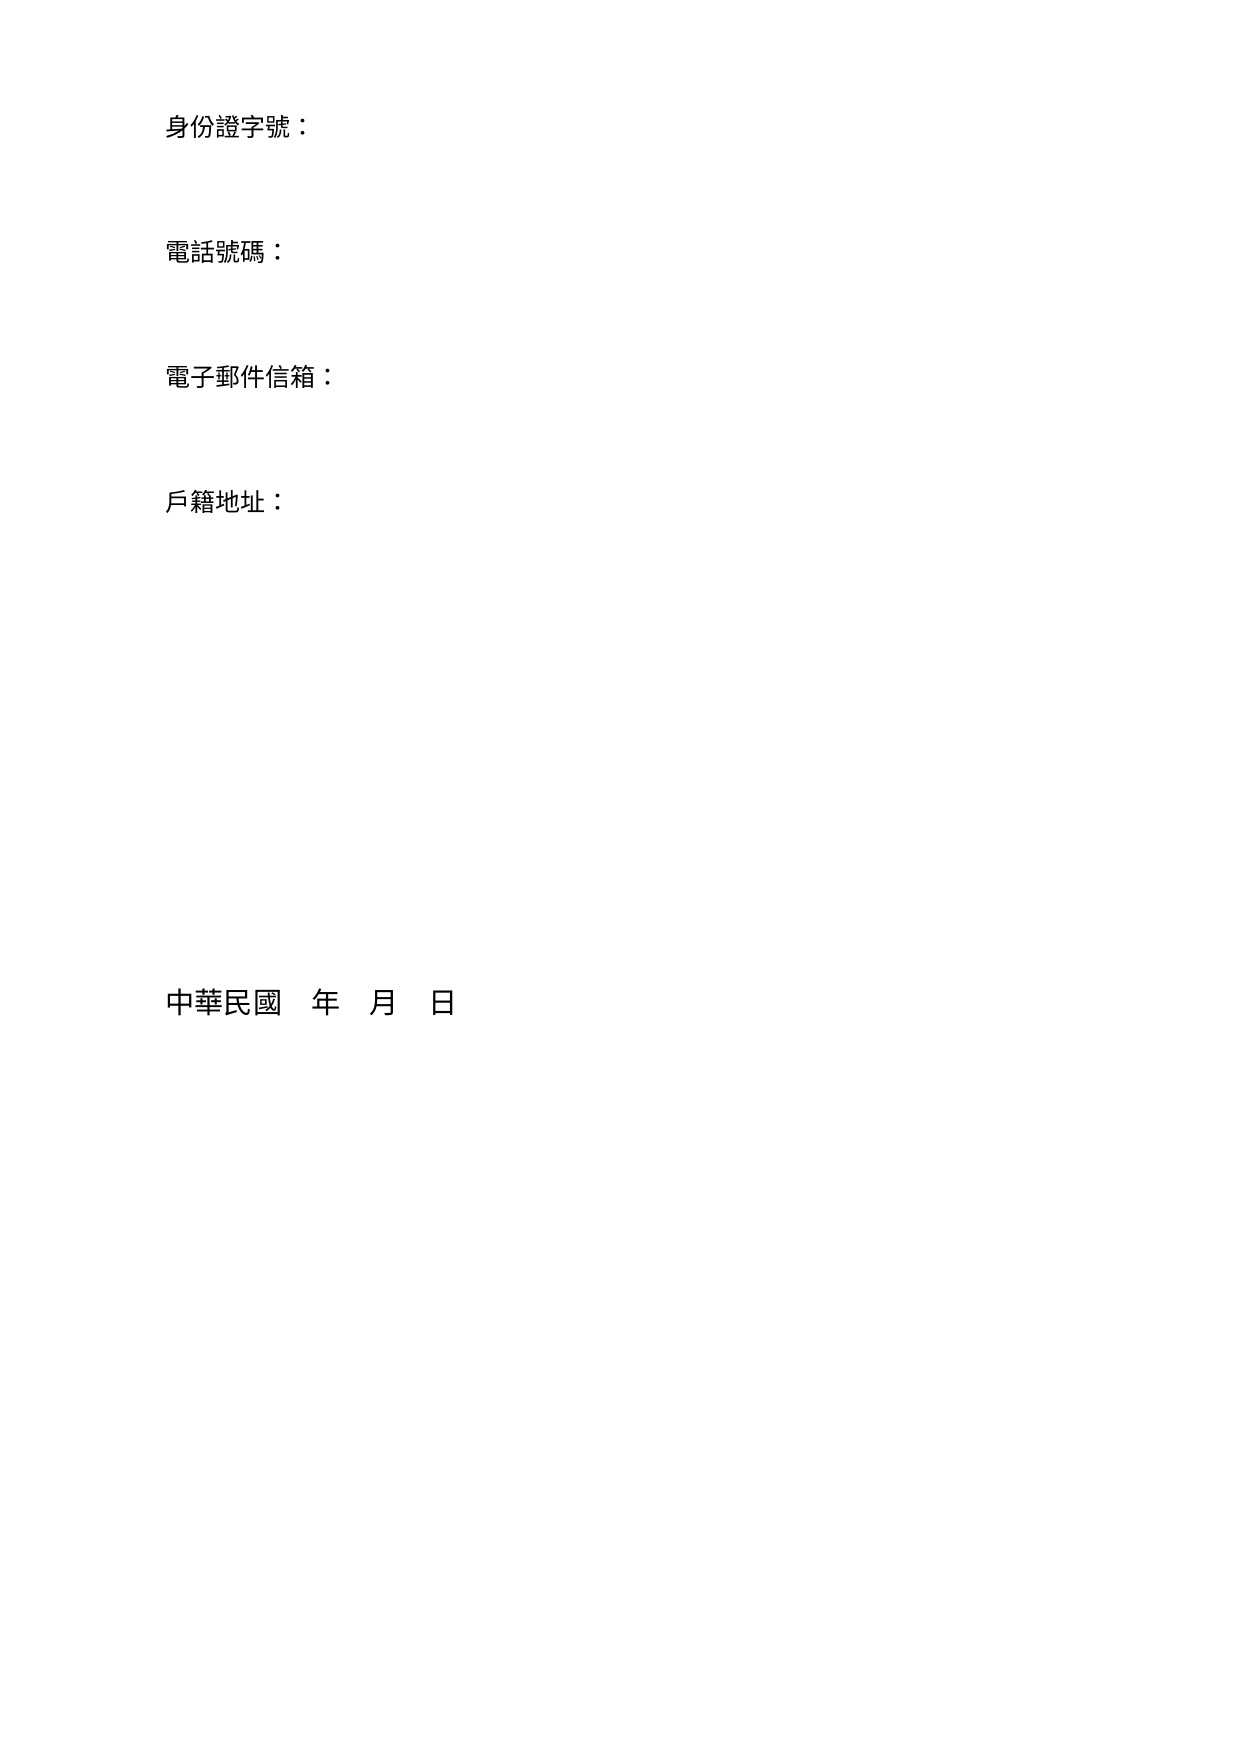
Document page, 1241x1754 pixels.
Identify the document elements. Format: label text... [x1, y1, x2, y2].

text 戶籍地址： [165, 459, 1075, 521]
text 身份證字號： [165, 84, 1075, 146]
text 電話號碼： [165, 209, 1075, 271]
text 中華民國 年 月 日 [165, 959, 1075, 1021]
text 電子郵件信箱： [165, 334, 1075, 396]
